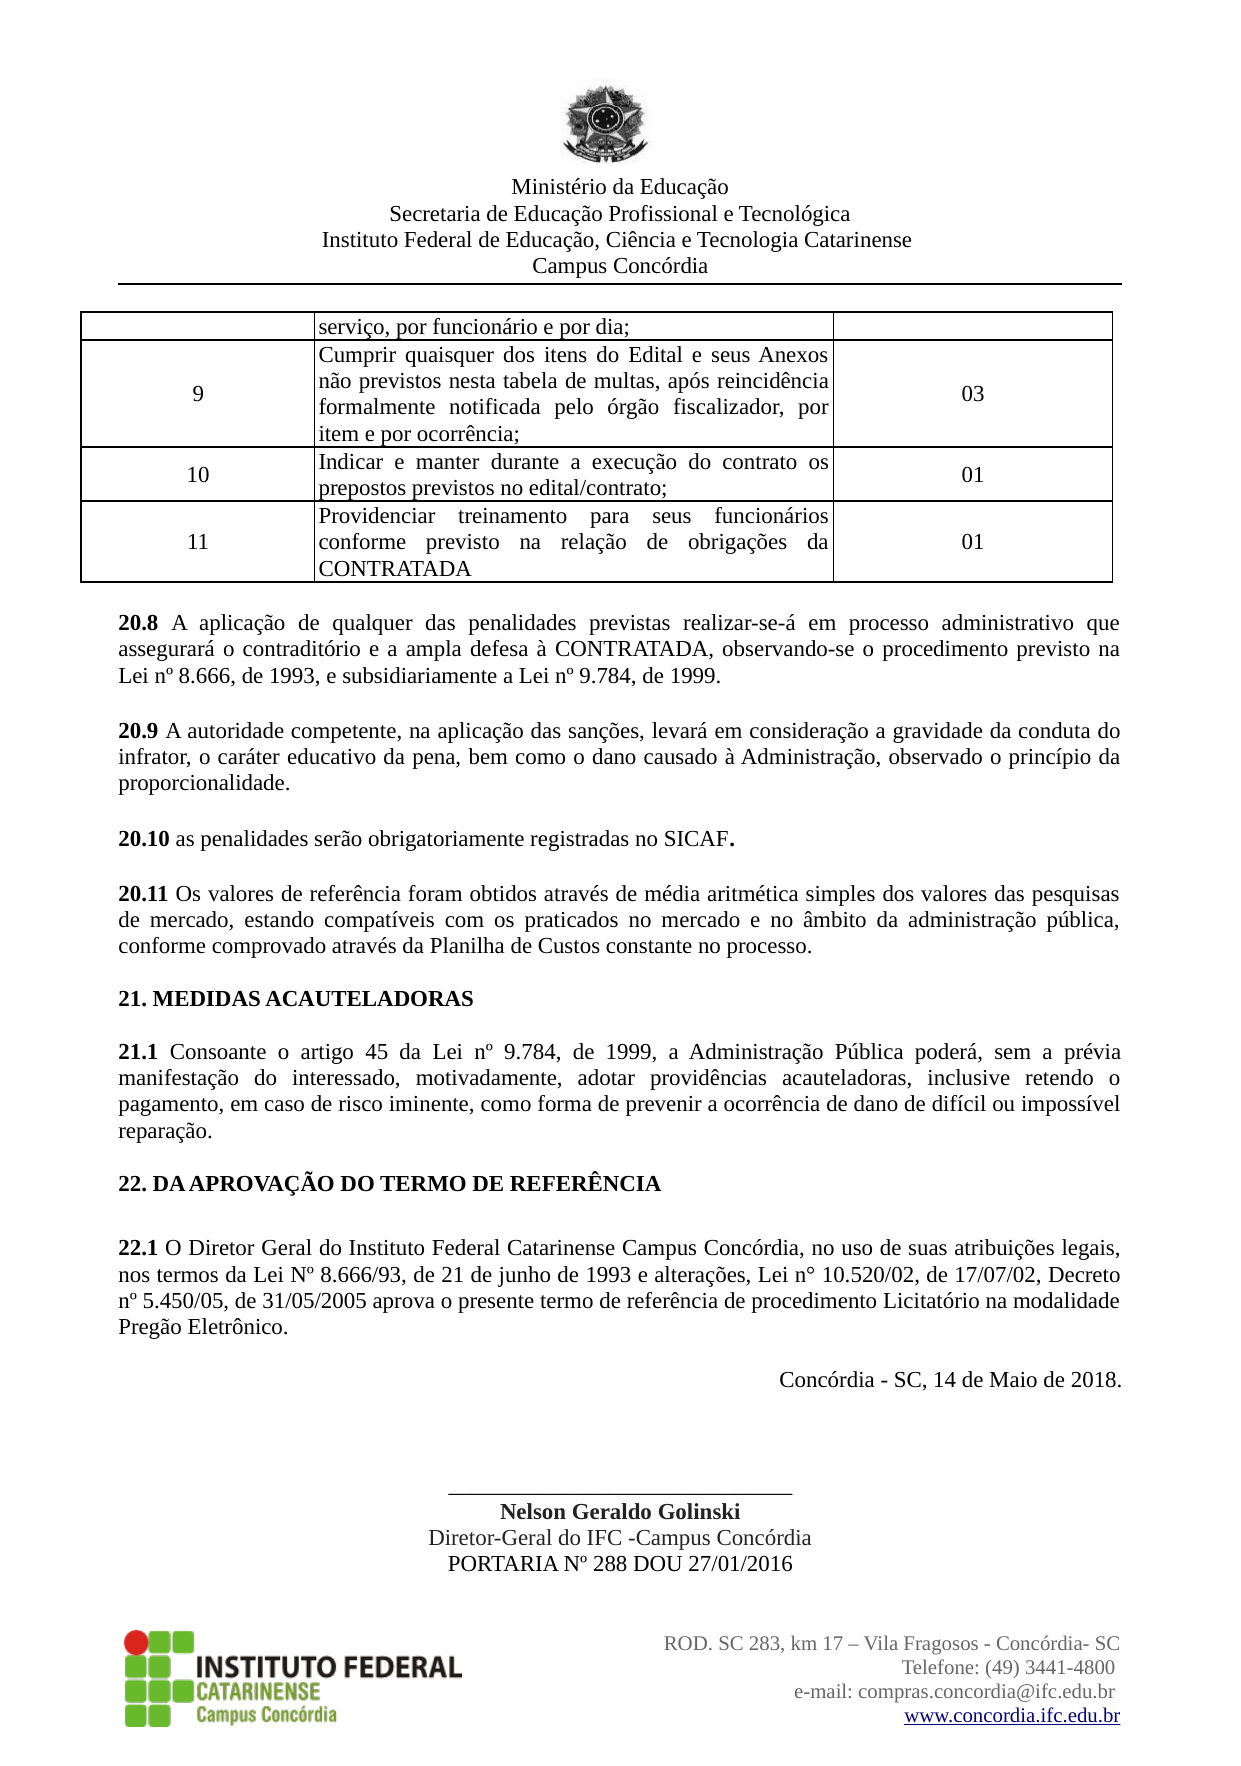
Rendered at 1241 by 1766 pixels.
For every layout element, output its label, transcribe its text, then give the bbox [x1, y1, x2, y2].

table_cell Cumprir quaisquer dos itens do Edital e seus Anexos não previstos nesta tabela de multas, após reincidência formalmente notificada pelo órgão fiscalizador, por item e por ocorrência; [315, 341, 833, 446]
text Portaria nº 288 DOU 27/01/2016 [118, 1551, 1122, 1577]
text 21. MEDIDAS ACAUTELADORAS [118, 985, 1122, 1011]
table_cell 10 [82, 448, 314, 500]
text Concórdia - SC, 14 de Maio de 2018. [118, 1366, 1122, 1392]
text 20.11 Os valores de referência foram obtidos através de média aritmética simples dos valores das pesquisas de mercado, estando compatíveis com os praticados no mercado e no âmbito da administração pública, conforme comprovado através da Planilha de Custos constante no processo. [118, 880, 1122, 959]
subtitle 21.1 Consoante o artigo 45 da Lei nº 9.784, de 1999, a Administração Pública poderá, sem a prévia manifestação do interessado, motivadamente, adotar providências acauteladoras, inclusive retendo o pagamento, em caso de risco iminente, como forma de prevenir a ocorrência de dano de difícil ou impossível reparação. [118, 1038, 1122, 1143]
subtitle 22.1 O Diretor Geral do Instituto Federal Catarinense Campus Concórdia, no uso de suas atribuições legais, nos termos da Lei Nº 8.666/93, de 21 de junho de 1993 e alterações, Lei n° 10.520/02, de 17/07/02, Decreto nº 5.450/05, de 31/05/2005 aprova o presente termo de referência de procedimento Licitatório na modalidade Pregão Eletrônico. [118, 1234, 1122, 1340]
table_cell 01 [834, 502, 1112, 581]
table_cell Indicar e manter durante a execução do contrato os prepostos previstos no edital/contrato; [315, 448, 833, 500]
text 20.10 as penalidades serão obrigatoriamente registradas no SICAF. [118, 824, 1122, 851]
table_cell [834, 313, 1112, 339]
text Nelson Geraldo Golinski [118, 1498, 1122, 1524]
table_cell [82, 313, 314, 339]
table_cell serviço, por funcionário e por dia; [315, 313, 833, 339]
table_cell 01 [834, 448, 1112, 500]
text 22. DA APROVAÇÃO DO TERMO DE REFERÊNCIA [118, 1169, 1122, 1196]
table_cell 11 [82, 502, 314, 581]
text Diretor-Geral do IFC -Campus Concórdia [118, 1524, 1122, 1551]
table_cell 9 [82, 341, 314, 446]
text ______________________________ [118, 1471, 1122, 1498]
picture [124, 1630, 462, 1727]
text 20.9 A autoridade competente, na aplicação das sanções, levará em consideração a gravidade da conduta do infrator, o caráter educativo da pena, bem como o dano causado à Administração, observado o princípio da proporcionalidade. [118, 717, 1122, 796]
text 20.8 A aplicação de qualquer das penalidades previstas realizar-se-á em processo administrativo que assegurará o contraditório e a ampla defesa à CONTRATADA, observando-se o procedimento previsto na Lei nº 8.666, de 1993, e subsidiariamente a Lei nº 9.784, de 1999. [118, 609, 1122, 688]
table_cell Providenciar treinamento para seus funcionários conforme previsto na relação de obrigações da CONTRATADA [315, 502, 833, 581]
table_cell 03 [834, 341, 1112, 446]
